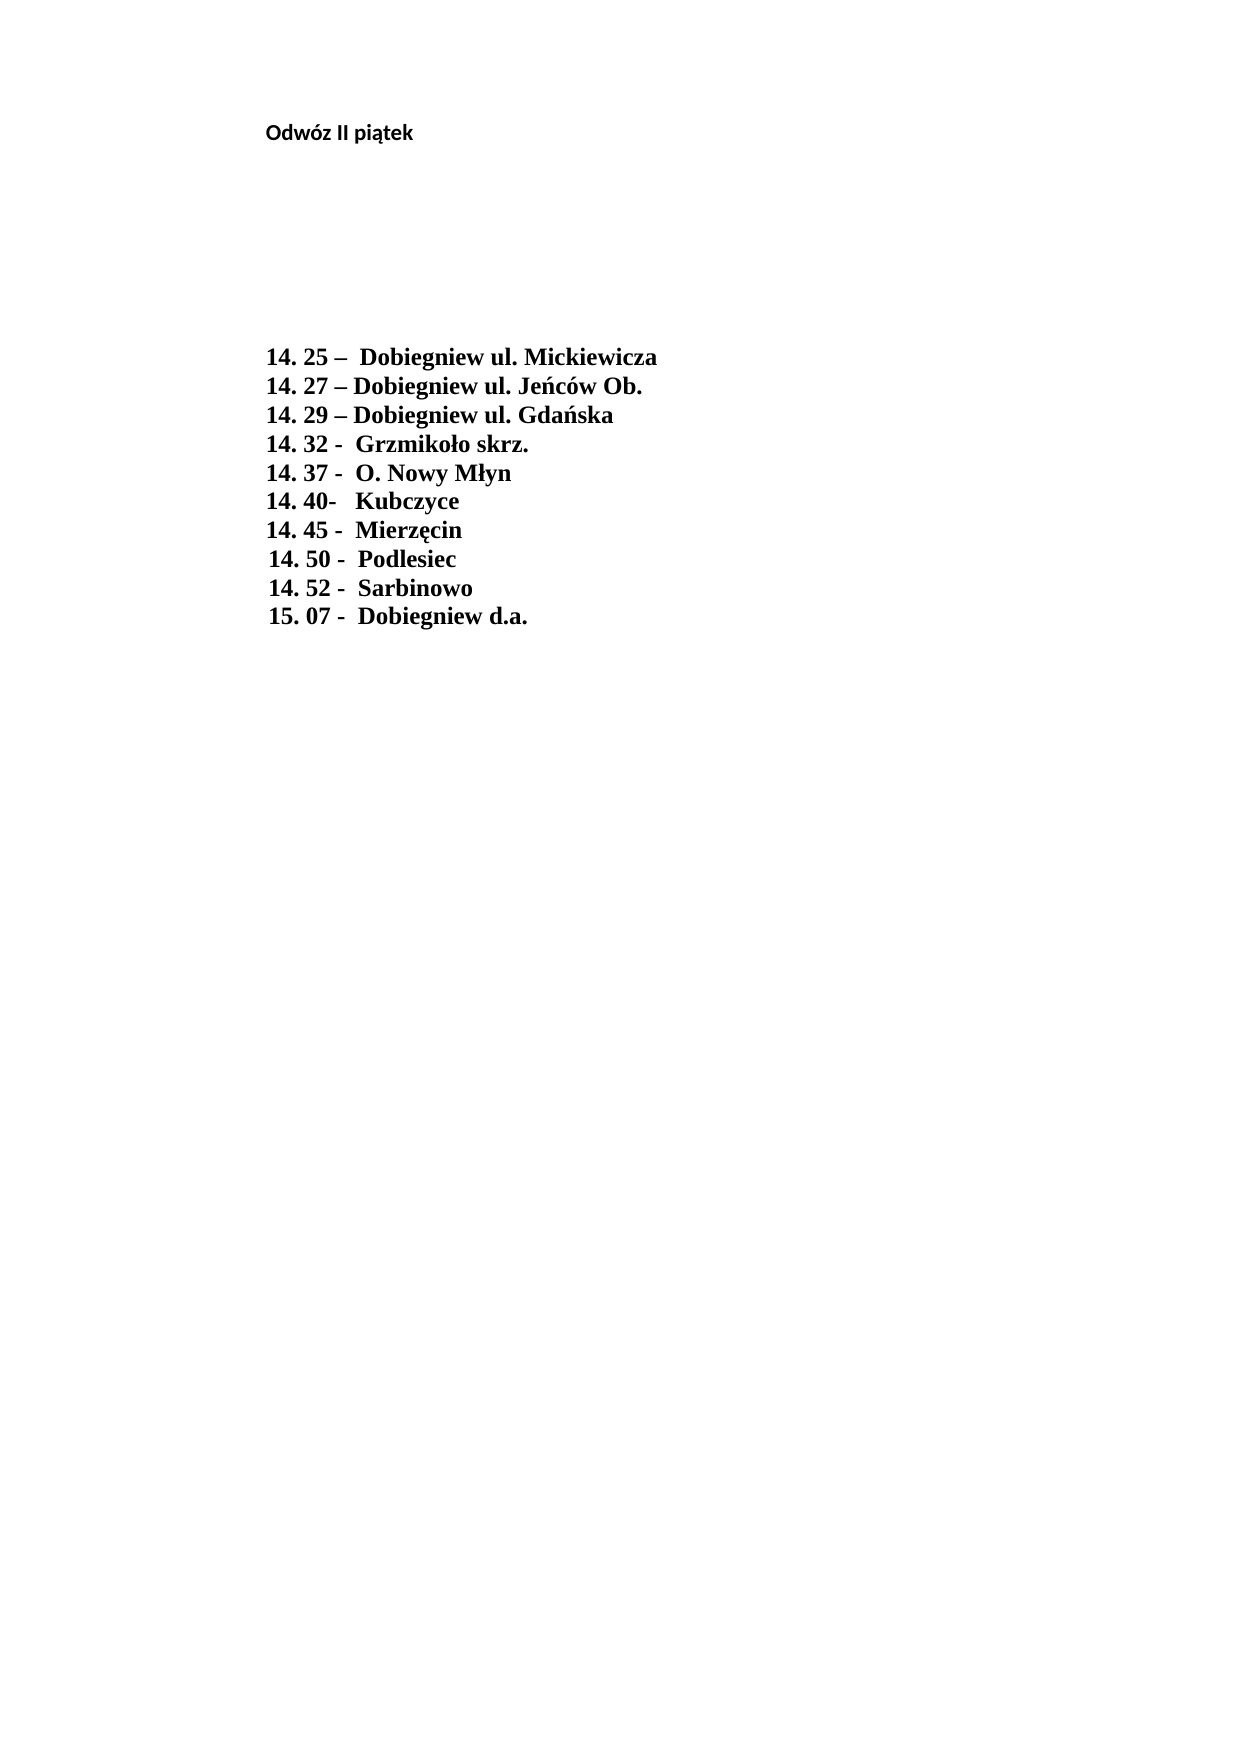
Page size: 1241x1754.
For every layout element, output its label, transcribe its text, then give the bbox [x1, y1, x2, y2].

text 14. 25 – Dobiegniew ul. Mickiewicza [118, 342, 1122, 371]
text 14. 32 - Grzmikoło skrz. [118, 429, 1122, 458]
text 14. 50 - Podlesiec [118, 544, 1122, 573]
text 14. 52 - Sarbinowo [118, 573, 1122, 601]
text 14. 45 - Mierzęcin [118, 515, 1122, 544]
text 14. 29 – Dobiegniew ul. Gdańska [118, 400, 1122, 429]
text 14. 37 - O. Nowy Młyn [118, 458, 1122, 486]
text Odwóz II piątek [118, 118, 1122, 146]
text 14. 27 – Dobiegniew ul. Jeńców Ob. [118, 371, 1122, 400]
text 14. 40- Kubczyce [118, 486, 1122, 515]
text 15. 07 - Dobiegniew d.a. [118, 601, 1122, 630]
